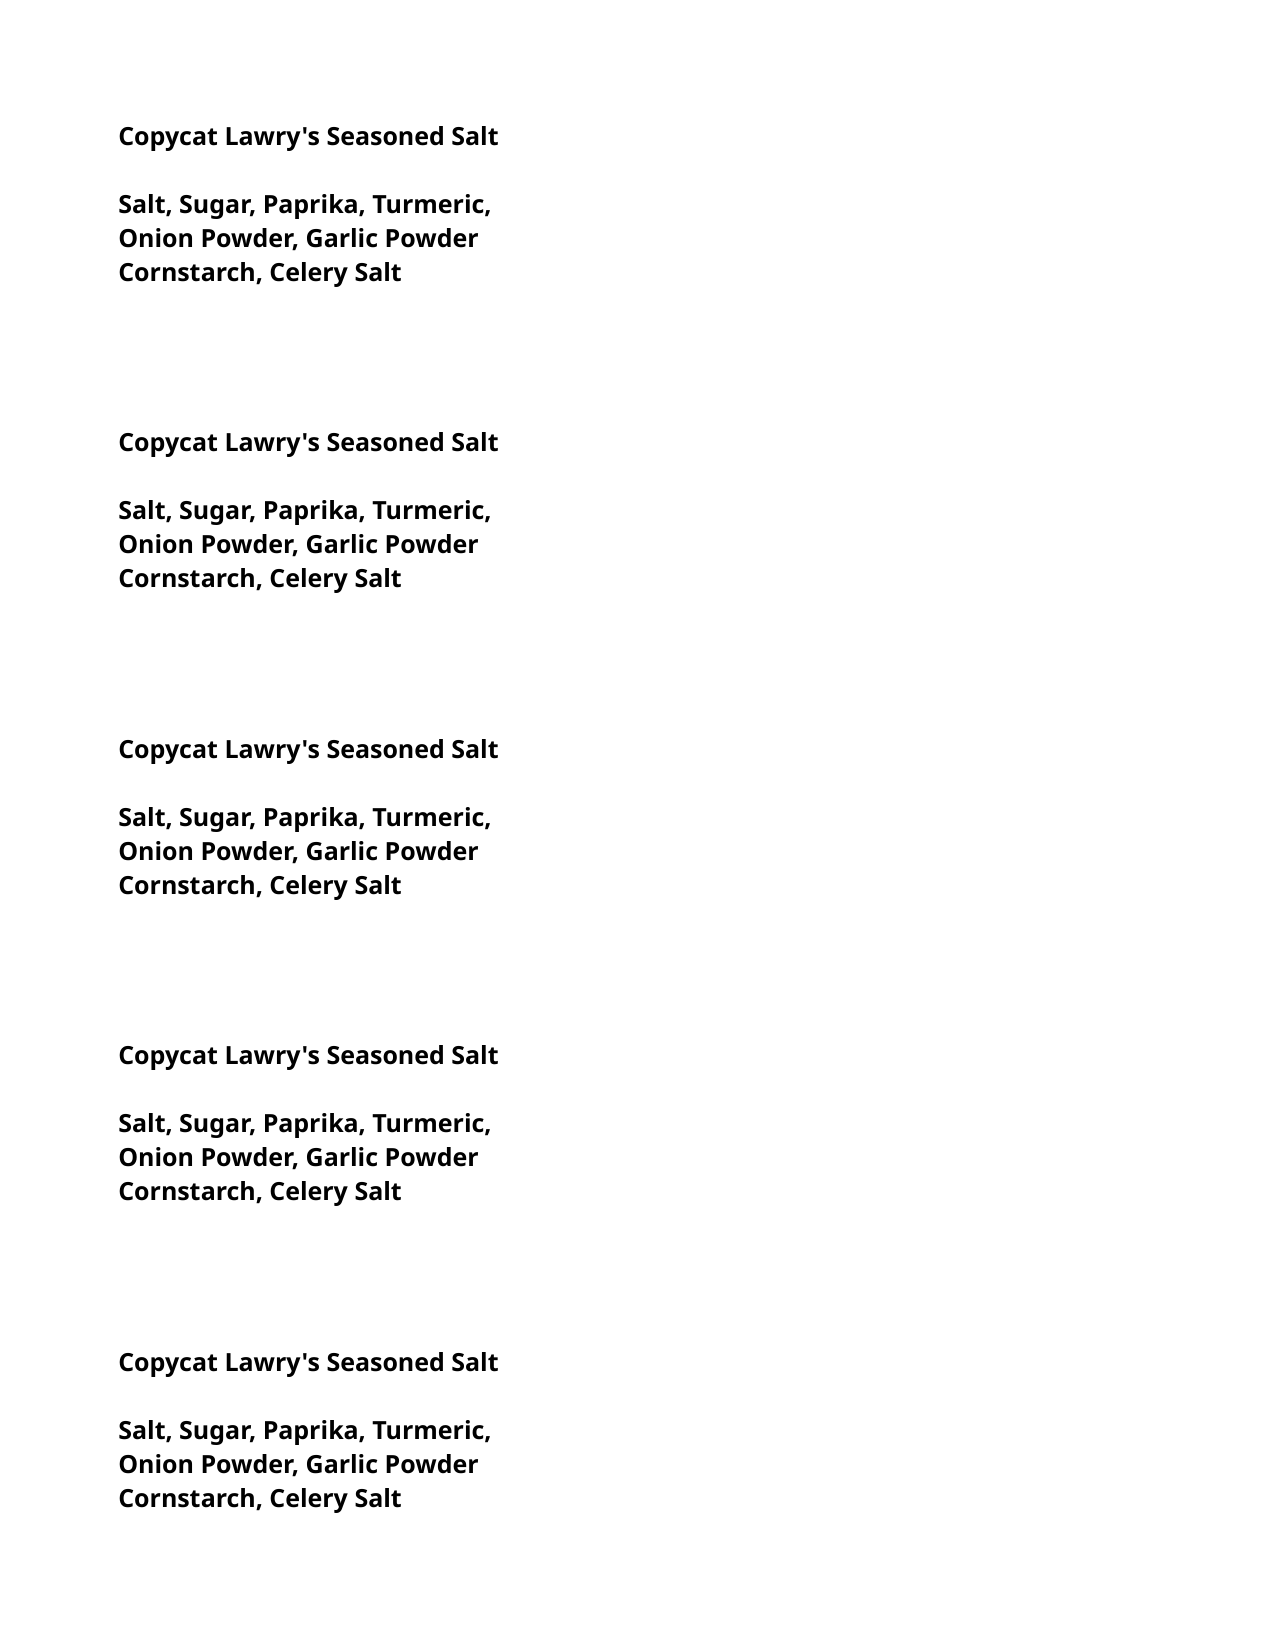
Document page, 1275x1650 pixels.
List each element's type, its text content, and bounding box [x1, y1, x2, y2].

text Cornstarch, Celery Salt [118, 1174, 1157, 1208]
text Copycat Lawry's Seasoned Salt [118, 425, 1157, 459]
text Copycat Lawry's Seasoned Salt [118, 1344, 1157, 1378]
text Copycat Lawry's Seasoned Salt [118, 118, 1157, 152]
text Onion Powder, Garlic Powder [118, 833, 1157, 867]
text Onion Powder, Garlic Powder [118, 1140, 1157, 1174]
text Onion Powder, Garlic Powder [118, 1447, 1157, 1481]
text Copycat Lawry's Seasoned Salt [118, 731, 1157, 765]
text Onion Powder, Garlic Powder [118, 220, 1157, 254]
text Salt, Sugar, Paprika, Turmeric, [118, 1412, 1157, 1447]
text Onion Powder, Garlic Powder [118, 527, 1157, 561]
text Cornstarch, Celery Salt [118, 1481, 1157, 1515]
text Salt, Sugar, Paprika, Turmeric, [118, 186, 1157, 220]
text Salt, Sugar, Paprika, Turmeric, [118, 493, 1157, 527]
text Salt, Sugar, Paprika, Turmeric, [118, 799, 1157, 833]
text Salt, Sugar, Paprika, Turmeric, [118, 1106, 1157, 1140]
text Cornstarch, Celery Salt [118, 867, 1157, 902]
text Copycat Lawry's Seasoned Salt [118, 1038, 1157, 1072]
text Cornstarch, Celery Salt [118, 561, 1157, 595]
text Cornstarch, Celery Salt [118, 254, 1157, 288]
